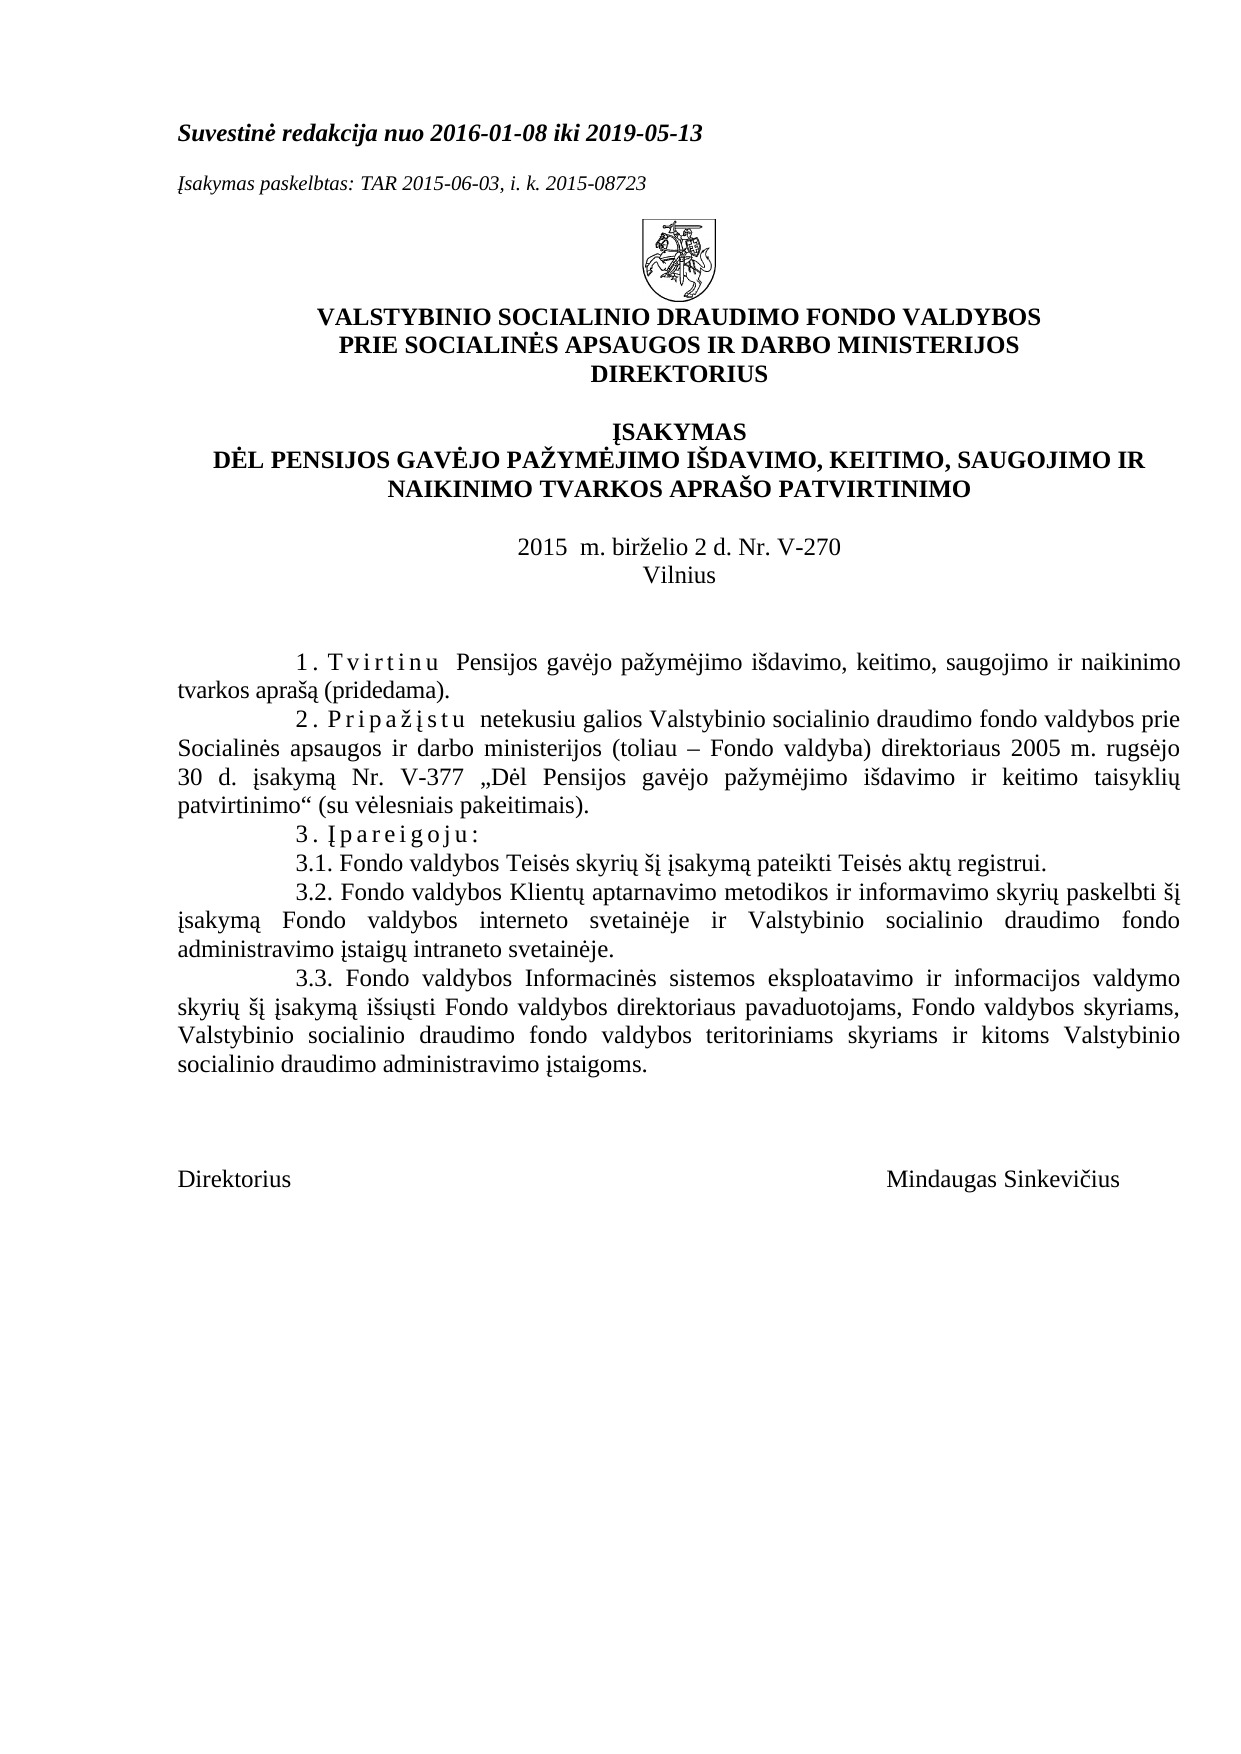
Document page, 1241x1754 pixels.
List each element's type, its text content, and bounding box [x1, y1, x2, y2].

text 1. Tvirtinu Pensijos gavėjo pažymėjimo išdavimo, keitimo, saugojimo ir naikinimo tvarkos aprašą (pridedama). [177, 647, 1181, 704]
text Vilnius [177, 561, 1181, 589]
text 2015 m. birželio 2 d. Nr. V-270 [177, 532, 1181, 561]
text Suvestinė redakcija nuo 2016-01-08 iki 2019-05-13 [177, 118, 1181, 147]
text DĖL PENSIJOS GAVĖJO PAŽYMĖJIMO IŠDAVIMO, KEITIMO, SAUGOJIMO IR NAIKINIMO TVARKOS APRAŠO patvirtinimo [177, 446, 1181, 503]
text ĮSAKYMAS [177, 417, 1181, 446]
text 3. Įpareigoju: [177, 819, 1181, 848]
text VALSTYBINIO SOCIALINIO DRAUDIMO FONDO VALDYBOS [177, 302, 1181, 331]
text 3.1. Fondo valdybos Teisės skyrių šį įsakymą pateikti Teisės aktų registrui. [177, 848, 1181, 877]
text 3.2. Fondo valdybos Klientų aptarnavimo metodikos ir informavimo skyrių paskelbti šį įsakymą Fondo valdybos interneto svetainėje ir Valstybinio socialinio draudimo fondo administravimo įstaigų intraneto svetainėje. [177, 877, 1181, 963]
text 3.3. Fondo valdybos Informacinės sistemos eksploatavimo ir informacijos valdymo skyrių šį įsakymą išsiųsti Fondo valdybos direktoriaus pavaduotojams, Fondo valdybos skyriams, Valstybinio socialinio draudimo fondo valdybos teritoriniams skyriams ir kitoms Valstybinio socialinio draudimo administravimo įstaigoms. [177, 963, 1181, 1078]
text PRIE SOCIALINĖS APSAUGOS IR DARBO MINISTERIJOS [177, 331, 1181, 359]
text DIREKTORIUS [177, 359, 1181, 388]
text Direktorius Mindaugas Sinkevičius [177, 1164, 1181, 1193]
text 2. Pripažįstu netekusiu galios Valstybinio socialinio draudimo fondo valdybos prie Socialinės apsaugos ir darbo ministerijos (toliau – Fondo valdyba) direktoriaus 2005 m. rugsėjo 30 d. įsakymą Nr. V-377 „Dėl Pensijos gavėjo pažymėjimo išdavimo ir keitimo taisyklių patvirtinimo“ (su vėlesniais pakeitimais). [177, 704, 1181, 819]
text Įsakymas paskelbtas: TAR 2015-06-03, i. k. 2015-08723 [177, 171, 1181, 195]
